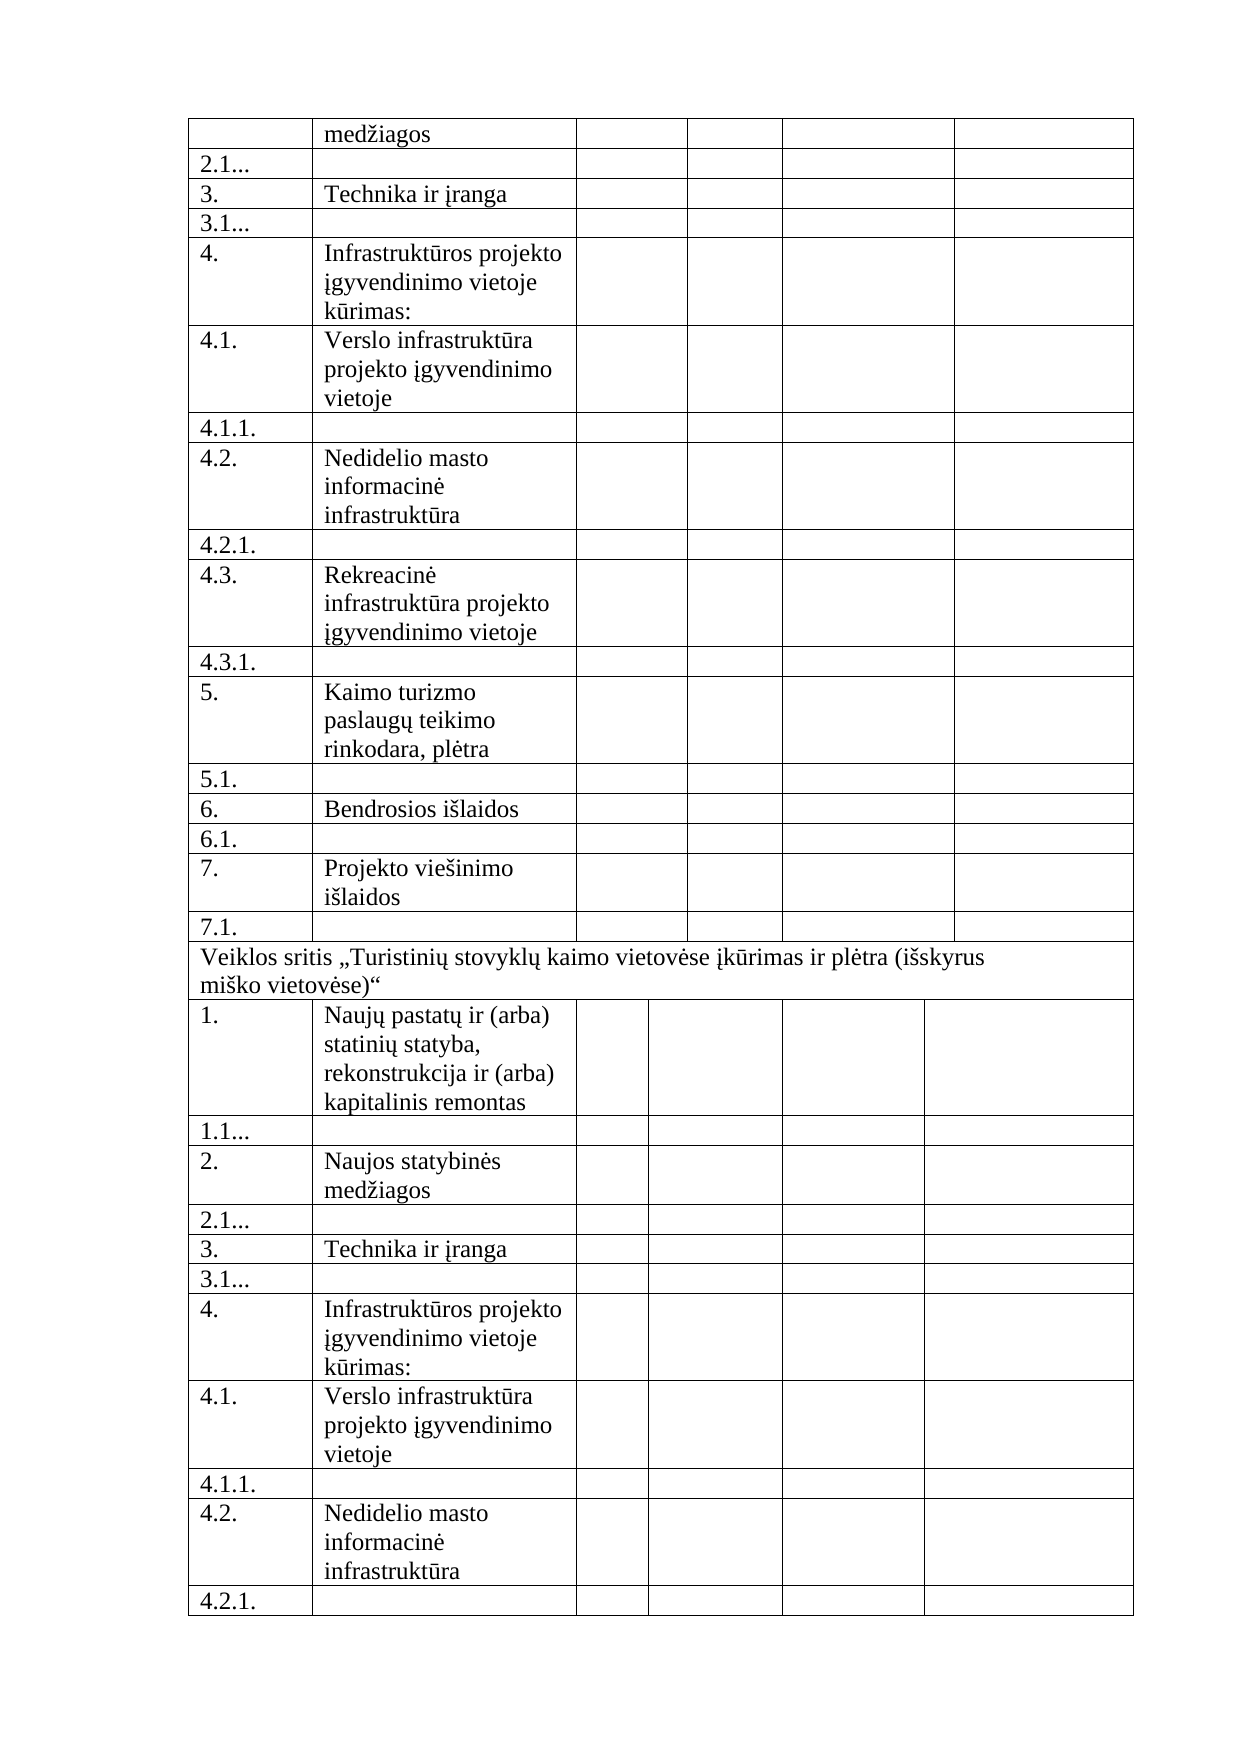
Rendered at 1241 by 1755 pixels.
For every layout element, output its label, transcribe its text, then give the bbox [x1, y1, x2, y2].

table_cell 4.2. [189, 1499, 312, 1585]
table_cell 4.1. [189, 1381, 312, 1468]
table_cell [577, 854, 687, 911]
table_cell [577, 1469, 648, 1497]
table_cell [783, 794, 954, 823]
table_cell [783, 1469, 924, 1497]
table_cell [577, 1205, 648, 1233]
table_cell [688, 912, 782, 941]
table_cell [955, 794, 1133, 823]
table_cell 6. [189, 794, 312, 823]
table_cell 6.1. [189, 824, 312, 852]
table_cell [577, 1264, 648, 1293]
table_cell [925, 1499, 1133, 1585]
table_cell [955, 854, 1133, 911]
table_cell [577, 119, 687, 148]
table_cell 3. [189, 1235, 312, 1263]
table_cell [577, 149, 687, 178]
table_cell [688, 119, 782, 148]
table_cell 5. [189, 677, 312, 763]
table_cell 4.1.1. [189, 1469, 312, 1497]
table_cell [649, 1499, 782, 1585]
table_cell [313, 1264, 576, 1293]
table_cell [925, 1146, 1133, 1204]
table_cell [1080, 942, 1106, 999]
table_cell Infrastruktūros projekto įgyvendinimo vietoje kūrimas: [313, 1294, 576, 1380]
table_cell [577, 530, 687, 559]
table_cell [925, 1235, 1133, 1263]
table_cell [649, 1205, 782, 1233]
table_cell [688, 443, 782, 529]
table_cell medžiagos [313, 119, 576, 148]
table_cell [577, 1146, 648, 1204]
table_cell Verslo infrastruktūra projekto įgyvendinimo vietoje [313, 326, 576, 412]
table_cell [783, 560, 954, 646]
table_cell Technika ir įranga [313, 1235, 576, 1263]
table_cell [783, 1294, 924, 1380]
table_cell [955, 764, 1133, 793]
table_cell [783, 326, 954, 412]
table_cell [577, 560, 687, 646]
table_cell [783, 413, 954, 442]
table_cell Rekreacinė infrastruktūra projekto įgyvendinimo vietoje [313, 560, 576, 646]
table_cell [688, 530, 782, 559]
table_cell [783, 764, 954, 793]
table_cell [955, 677, 1133, 763]
table_cell [925, 1205, 1133, 1233]
table_cell [313, 209, 576, 237]
table_cell [783, 1205, 924, 1233]
table_cell 2. [189, 1146, 312, 1204]
table_cell [189, 119, 312, 148]
table_cell [688, 824, 782, 852]
table_cell [925, 1381, 1133, 1468]
table_cell Verslo infrastruktūra projekto įgyvendinimo vietoje [313, 1381, 576, 1468]
table_cell [783, 119, 954, 148]
table_cell Technika ir įranga [313, 179, 576, 207]
table_cell Bendrosios išlaidos [313, 794, 576, 823]
table_cell [688, 560, 782, 646]
table_cell [313, 912, 576, 941]
table_cell 1. [189, 1000, 312, 1115]
table_cell [649, 1381, 782, 1468]
table_cell Infrastruktūros projekto įgyvendinimo vietoje kūrimas: [313, 238, 576, 324]
table_cell [783, 443, 954, 529]
table_cell [783, 824, 954, 852]
table_cell [955, 149, 1133, 178]
table_cell [783, 1381, 924, 1468]
table_cell [955, 326, 1133, 412]
table_cell [577, 1000, 648, 1115]
table_cell [783, 1235, 924, 1263]
table_cell 4.2.1. [189, 530, 312, 559]
table_cell [925, 1000, 1133, 1115]
table_cell [955, 824, 1133, 852]
table_cell [313, 1205, 576, 1233]
table_cell [783, 647, 954, 676]
table_cell [688, 413, 782, 442]
table_cell [313, 647, 576, 676]
table_cell [955, 443, 1133, 529]
table_cell 1.1... [189, 1116, 312, 1145]
table_cell [783, 1116, 924, 1145]
table_cell [688, 238, 782, 324]
table_cell [649, 1146, 782, 1204]
table_cell 2.1... [189, 149, 312, 178]
table_cell Nedidelio masto informacinė infrastruktūra [313, 443, 576, 529]
table_cell [688, 854, 782, 911]
table_cell [577, 677, 687, 763]
table_cell [577, 1381, 648, 1468]
table_cell 4.3. [189, 560, 312, 646]
table_cell 4.2. [189, 443, 312, 529]
table_cell [955, 647, 1133, 676]
table_cell 4.1. [189, 326, 312, 412]
table_cell [577, 443, 687, 529]
table_cell [783, 1146, 924, 1204]
table_cell [955, 912, 1133, 941]
table_cell Veiklos sritis „Turistinių stovyklų kaimo vietovėse įkūrimas ir plėtra (išskyrus miško vietovėse)“ [189, 942, 999, 999]
table_cell 3.1... [189, 209, 312, 237]
table_cell 4. [189, 238, 312, 324]
table_cell [783, 209, 954, 237]
table_cell [783, 1499, 924, 1585]
table_cell [577, 1116, 648, 1145]
table_cell [577, 647, 687, 676]
table_cell [783, 1586, 924, 1614]
table_cell [783, 1000, 924, 1115]
table_cell [925, 1264, 1133, 1293]
table_cell 3. [189, 179, 312, 207]
table_cell [688, 209, 782, 237]
table_cell [688, 677, 782, 763]
table_cell 4.2.1. [189, 1586, 312, 1614]
table_cell [649, 1294, 782, 1380]
table_cell [783, 179, 954, 207]
table_cell 4.1.1. [189, 413, 312, 442]
table_cell [313, 1469, 576, 1497]
table_cell [955, 560, 1133, 646]
table_cell [688, 764, 782, 793]
table_cell [577, 794, 687, 823]
table_cell [577, 764, 687, 793]
table_cell [577, 824, 687, 852]
table_cell [313, 1116, 576, 1145]
table_cell 7. [189, 854, 312, 911]
table_cell [925, 1586, 1133, 1614]
table_cell [688, 647, 782, 676]
table_cell [577, 413, 687, 442]
table_cell Nedidelio masto informacinė infrastruktūra [313, 1499, 576, 1585]
table_cell [313, 413, 576, 442]
table_cell Kaimo turizmo paslaugų teikimo rinkodara, plėtra [313, 677, 576, 763]
table_cell 3.1... [189, 1264, 312, 1293]
table_cell 7.1. [189, 912, 312, 941]
table_cell [925, 1116, 1133, 1145]
table_cell [688, 179, 782, 207]
table_cell [999, 942, 1026, 999]
table_cell [688, 794, 782, 823]
table_cell [955, 179, 1133, 207]
table_cell [1026, 942, 1053, 999]
table_cell [925, 1469, 1133, 1497]
table_cell Projekto viešinimo išlaidos [313, 854, 576, 911]
table_cell [577, 209, 687, 237]
table_cell [649, 1000, 782, 1115]
table_cell [688, 326, 782, 412]
table_cell [577, 1294, 648, 1380]
table_cell [577, 238, 687, 324]
table_cell [783, 912, 954, 941]
table_cell [955, 238, 1133, 324]
table_cell [313, 149, 576, 178]
table_cell [577, 326, 687, 412]
table_cell [649, 1116, 782, 1145]
table_cell [577, 912, 687, 941]
table_cell [925, 1294, 1133, 1380]
table_cell 2.1... [189, 1205, 312, 1233]
table_cell [783, 238, 954, 324]
table_cell [649, 1264, 782, 1293]
table_cell [313, 530, 576, 559]
table_cell [313, 824, 576, 852]
table_cell Naujų pastatų ir (arba) statinių statyba, rekonstrukcija ir (arba) kapitalinis remontas [313, 1000, 576, 1115]
table_cell 4.3.1. [189, 647, 312, 676]
table_cell [649, 1235, 782, 1263]
table_cell [577, 1586, 648, 1614]
table_cell [955, 530, 1133, 559]
table_cell [783, 1264, 924, 1293]
table_cell [649, 1586, 782, 1614]
table_cell [783, 149, 954, 178]
table_cell [577, 179, 687, 207]
table_cell [313, 1586, 576, 1614]
table_cell [783, 854, 954, 911]
table_cell [783, 677, 954, 763]
table_cell [577, 1499, 648, 1585]
table_cell [1106, 942, 1133, 999]
table_cell [688, 149, 782, 178]
table_cell [955, 119, 1133, 148]
table_cell Naujos statybinės medžiagos [313, 1146, 576, 1204]
table_cell 5.1. [189, 764, 312, 793]
table_cell [577, 1235, 648, 1263]
table_cell [1053, 942, 1079, 999]
table_cell [313, 764, 576, 793]
table_cell [955, 209, 1133, 237]
table_cell [649, 1469, 782, 1497]
table_cell [955, 413, 1133, 442]
table_cell 4. [189, 1294, 312, 1380]
table_cell [783, 530, 954, 559]
